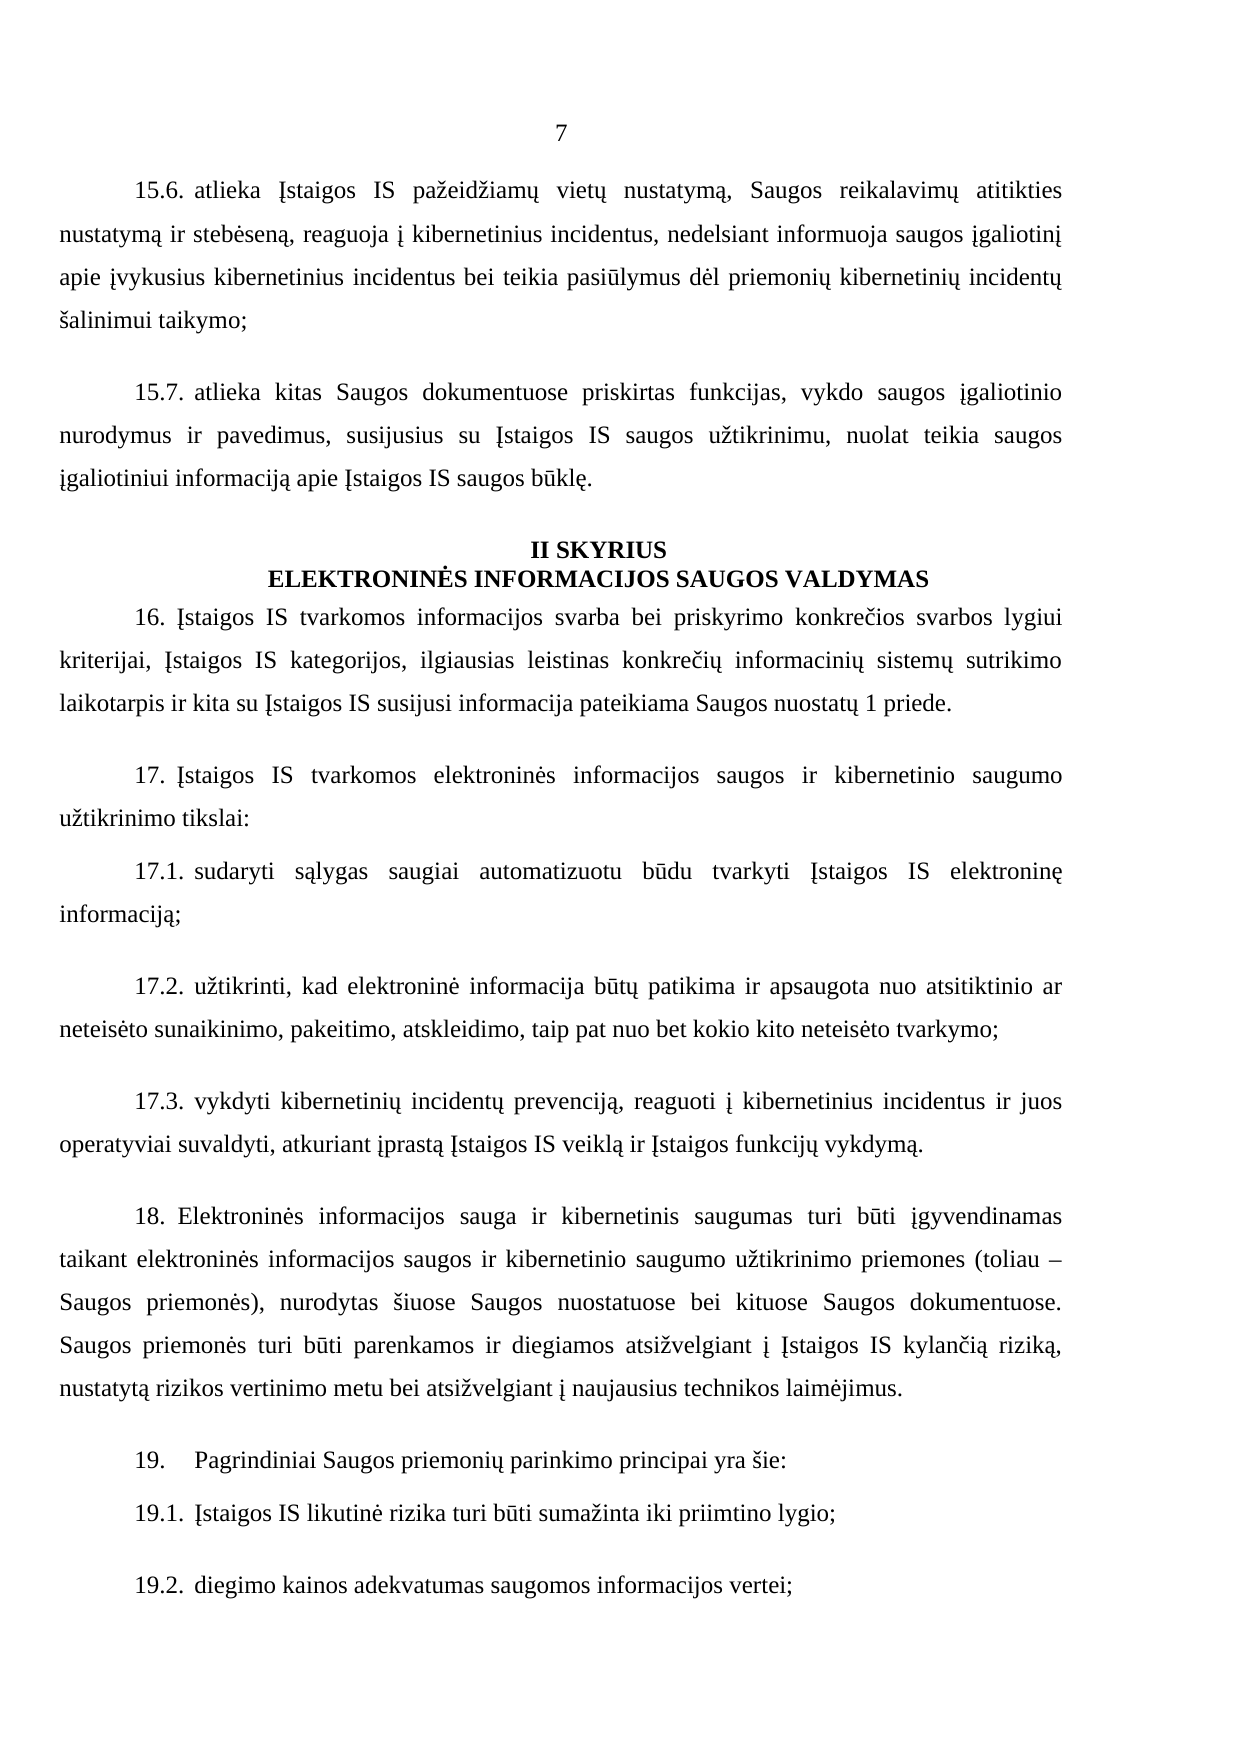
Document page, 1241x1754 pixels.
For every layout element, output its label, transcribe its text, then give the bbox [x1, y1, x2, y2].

text 17.2. užtikrinti, kad elektroninė informacija būtų patikima ir apsaugota nuo atsitiktinio ar neteisėto sunaikinimo, pakeitimo, atskleidimo, taip pat nuo bet kokio kito neteisėto tvarkymo; [59, 971, 1063, 1043]
text 19.1. Įstaigos IS likutinė rizika turi būti sumažinta iki priimtino lygio; [59, 1498, 1063, 1527]
text 18. Elektroninės informacijos sauga ir kibernetinis saugumas turi būti įgyvendinamas taikant elektroninės informacijos saugos ir kibernetinio saugumo užtikrinimo priemones (toliau – Saugos priemonės), nurodytas šiuose Saugos nuostatuose bei kituose Saugos dokumentuose. Saugos priemonės turi būti parenkamos ir diegiamos atsižvelgiant į Įstaigos IS kylančią riziką, nustatytą rizikos vertinimo metu bei atsižvelgiant į naujausius technikos laimėjimus. [59, 1201, 1063, 1402]
text ELEKTRONINĖS INFORMACIJOS SAUGOS VALDYMAS [59, 564, 1063, 592]
text 16. Įstaigos IS tvarkomos informacijos svarba bei priskyrimo konkrečios svarbos lygiui kriterijai, Įstaigos IS kategorijos, ilgiausias leistinas konkrečių informacinių sistemų sutrikimo laikotarpis ir kita su Įstaigos IS susijusi informacija pateikiama Saugos nuostatų 1 priede. [59, 602, 1063, 717]
text 19. Pagrindiniai Saugos priemonių parinkimo principai yra šie: [59, 1445, 1063, 1474]
text 17. Įstaigos IS tvarkomos elektroninės informacijos saugos ir kibernetinio saugumo užtikrinimo tikslai: [59, 760, 1063, 832]
text 15.6. atlieka Įstaigos IS pažeidžiamų vietų nustatymą, Saugos reikalavimų atitikties nustatymą ir stebėseną, reaguoja į kibernetinius incidentus, nedelsiant informuoja saugos įgaliotinį apie įvykusius kibernetinius incidentus bei teikia pasiūlymus dėl priemonių kibernetinių incidentų šalinimui taikymo; [59, 176, 1063, 334]
text 15.7. atlieka kitas Saugos dokumentuose priskirtas funkcijas, vykdo saugos įgaliotinio nurodymus ir pavedimus, susijusius su Įstaigos IS saugos užtikrinimu, nuolat teikia saugos įgaliotiniui informaciją apie Įstaigos IS saugos būklę. [59, 377, 1063, 492]
text II SKYRIUS [59, 535, 1063, 564]
text 17.3. vykdyti kibernetinių incidentų prevenciją, reaguoti į kibernetinius incidentus ir juos operatyviai suvaldyti, atkuriant įprastą Įstaigos IS veiklą ir Įstaigos funkcijų vykdymą. [59, 1086, 1063, 1158]
text 17.1. sudaryti sąlygas saugiai automatizuotu būdu tvarkyti Įstaigos IS elektroninę informaciją; [59, 856, 1063, 928]
text 19.2. diegimo kainos adekvatumas saugomos informacijos vertei; [59, 1570, 1063, 1599]
